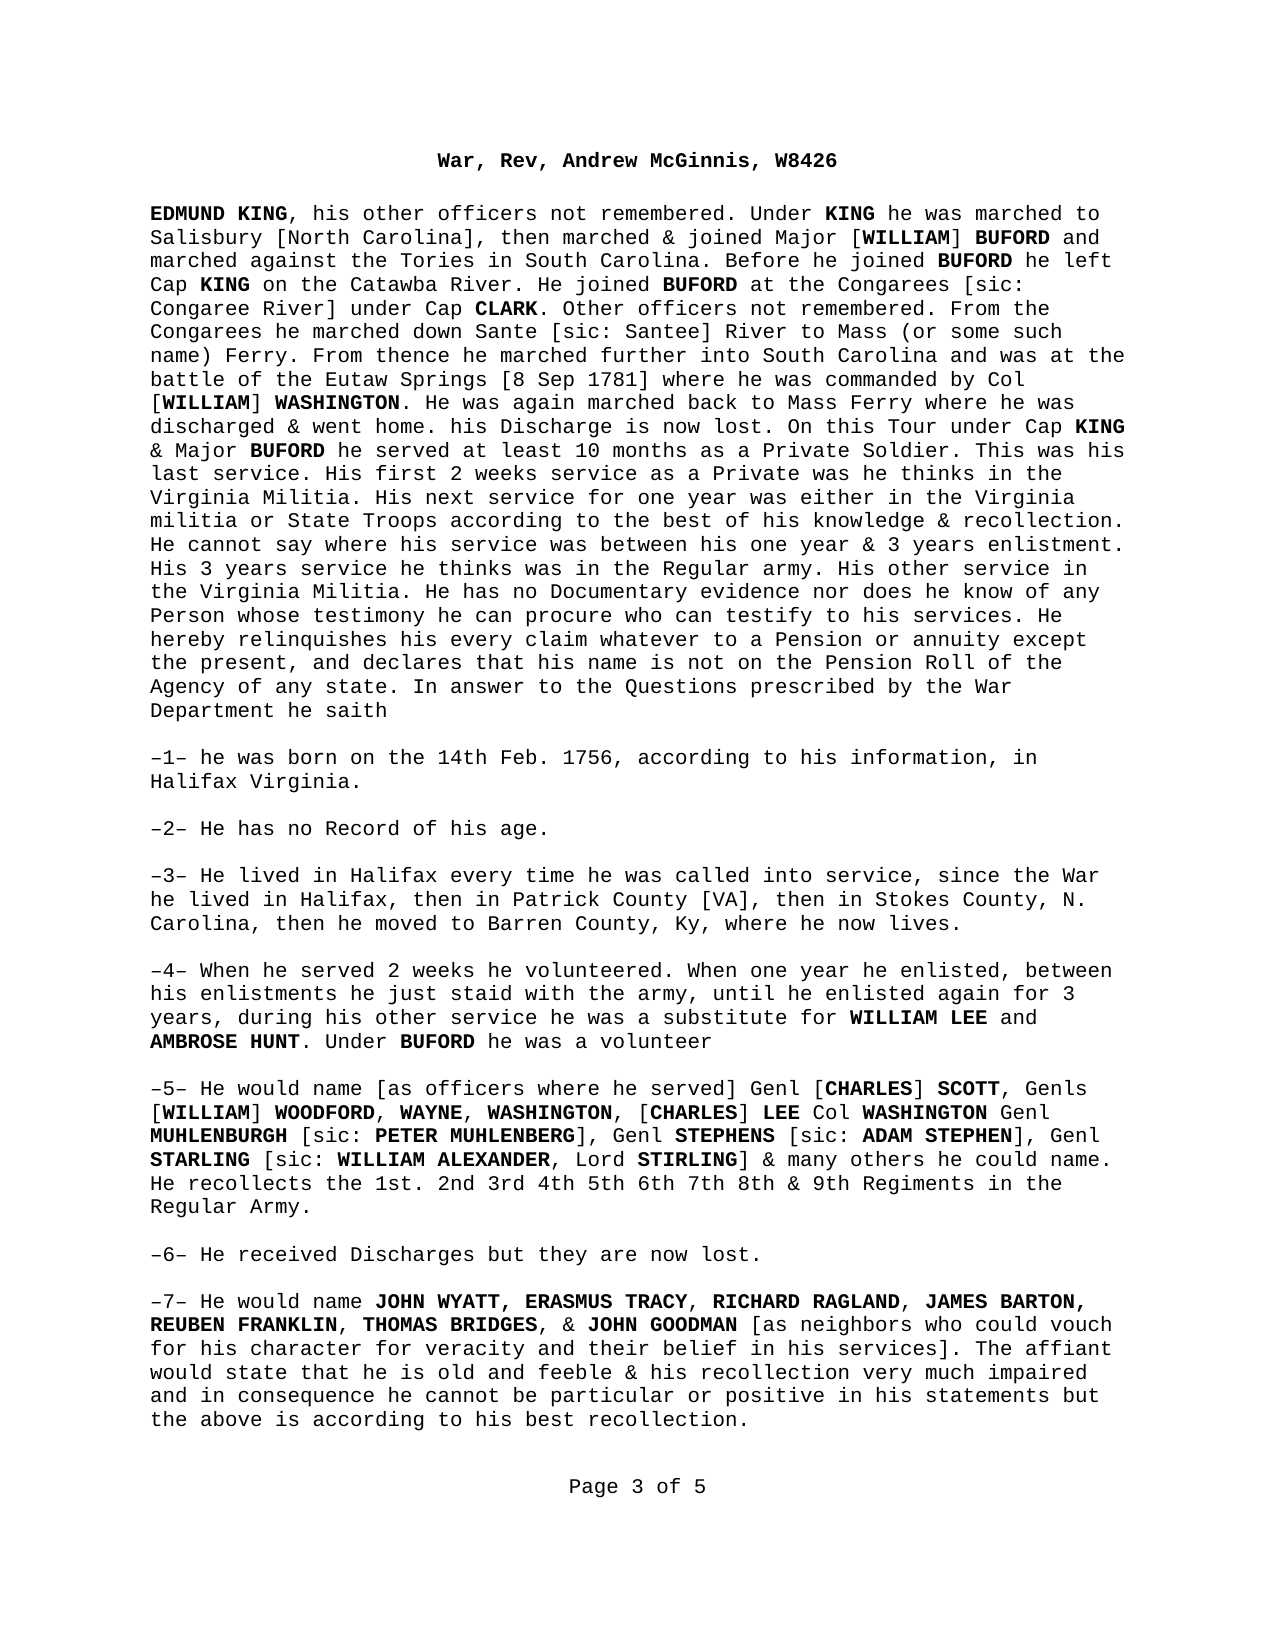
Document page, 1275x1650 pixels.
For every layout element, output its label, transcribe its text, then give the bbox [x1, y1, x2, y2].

text –2– He has no Record of his age. [150, 818, 1125, 842]
text –5– He would name [as officers where he served] Genl [Charles] Scott, Genls [William] Woodford, Wayne, Washington, [Charles] Lee Col Washington Genl Muhlenburgh [sic: Peter Muhlenberg], Genl Stephens [sic: Adam Stephen], Genl Starling [sic: William Alexander, Lord Stirling] & many others he could name. He recollects the 1st. 2nd 3rd 4th 5th 6th 7th 8th & 9th Regiments in the Regular Army. [150, 1078, 1125, 1220]
text Edmund King, his other officers not remembered. Under King he was marched to Salisbury [North Carolina], then marched & joined Major [William] Buford and marched against the Tories in South Carolina. Before he joined Buford he left Cap King on the Catawba River. He joined Buford at the Congarees [sic: Congaree River] under Cap Clark. Other officers not remembered. From the Congarees he marched down Sante [sic: Santee] River to Mass (or some such name) Ferry. From thence he marched further into South Carolina and was at the battle of the Eutaw Springs [8 Sep 1781] where he was commanded by Col [William] Washington. He was again marched back to Mass Ferry where he was discharged & went home. his Discharge is now lost. On this Tour under Cap King & Major Buford he served at least 10 months as a Private Soldier. This was his last service. His first 2 weeks service as a Private was he thinks in the Virginia Militia. His next service for one year was either in the Virginia militia or State Troops according to the best of his knowledge & recollection. He cannot say where his service was between his one year & 3 years enlistment. His 3 years service he thinks was in the Regular army. His other service in the Virginia Militia. He has no Documentary evidence nor does he know of any Person whose testimony he can procure who can testify to his services. He hereby relinquishes his every claim whatever to a Pension or annuity except the present, and declares that his name is not on the Pension Roll of the Agency of any state. In answer to the Questions prescribed by the War Department he saith [150, 203, 1125, 723]
text –1– he was born on the 14th Feb. 1756, according to his information, in Halifax Virginia. [150, 747, 1125, 794]
text –6– He received Discharges but they are now lost. [150, 1243, 1125, 1267]
text –3– He lived in Halifax every time he was called into service, since the War he lived in Halifax, then in Patrick County [VA], then in Stokes County, N. Carolina, then he moved to Barren County, Ky, where he now lives. [150, 865, 1125, 936]
text –7– He would name John Wyatt, Erasmus Tracy, Richard Ragland, James Barton, Reuben Franklin, Thomas Bridges, & John Goodman [as neighbors who could vouch for his character for veracity and their belief in his services]. The affiant would state that he is old and feeble & his recollection very much impaired and in consequence he cannot be particular or positive in his statements but the above is according to his best recollection. [150, 1291, 1125, 1433]
text –4– When he served 2 weeks he volunteered. When one year he enlisted, between his enlistments he just staid with the army, until he enlisted again for 3 years, during his other service he was a substitute for William Lee and Ambrose Hunt. Under Buford he was a volunteer [150, 960, 1125, 1054]
